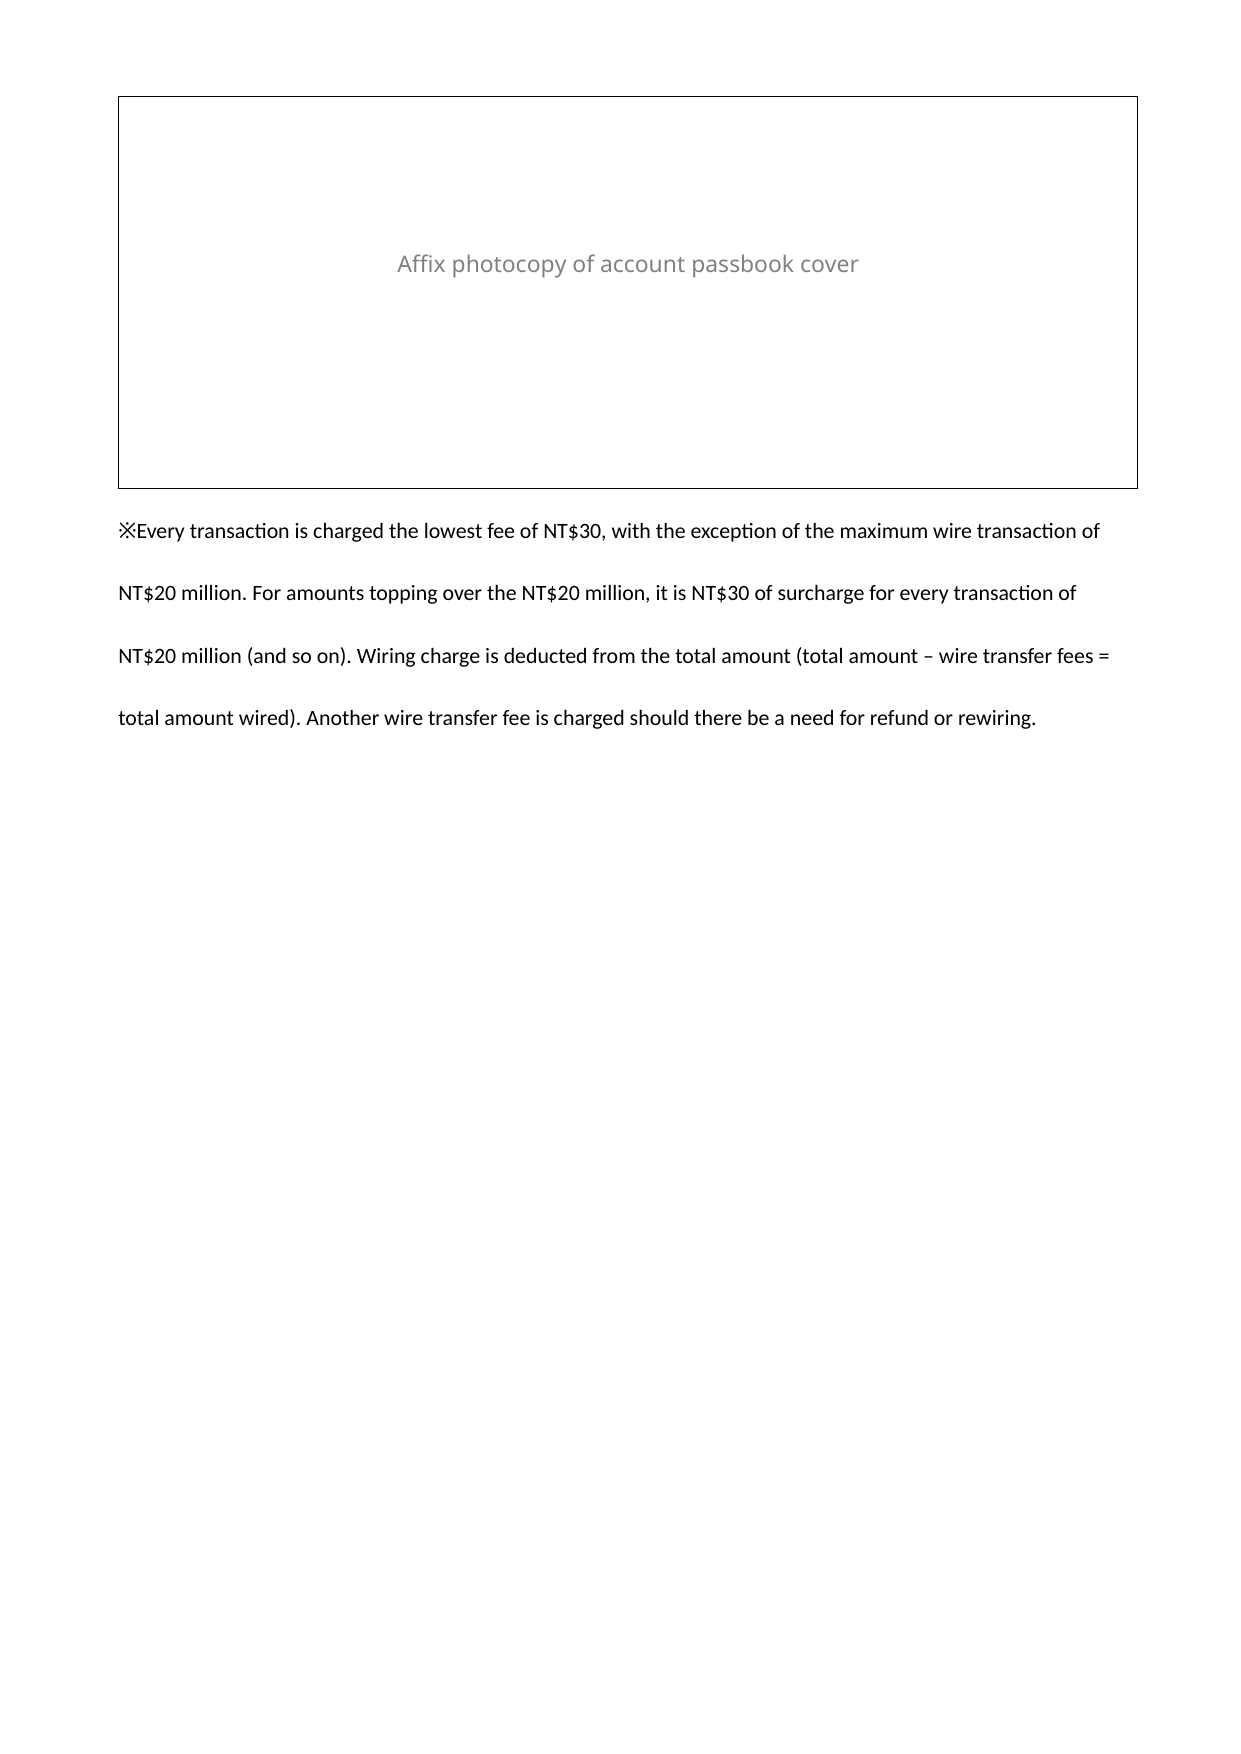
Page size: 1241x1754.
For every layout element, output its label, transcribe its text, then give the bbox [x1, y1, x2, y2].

text ※Every transaction is charged the lowest fee of NT$30, with the exception of the maximum wire transaction of NT$20 million. For amounts topping over the NT$20 million, it is NT$30 of surcharge for every transaction of NT$20 million (and so on). Wiring charge is deducted from the total amount (total amount – wire transfer fees = total amount wired). Another wire transfer fee is charged should there be a need for refund or rewiring. [118, 489, 1137, 738]
table_cell Affix photocopy of account passbook cover [119, 97, 1137, 487]
